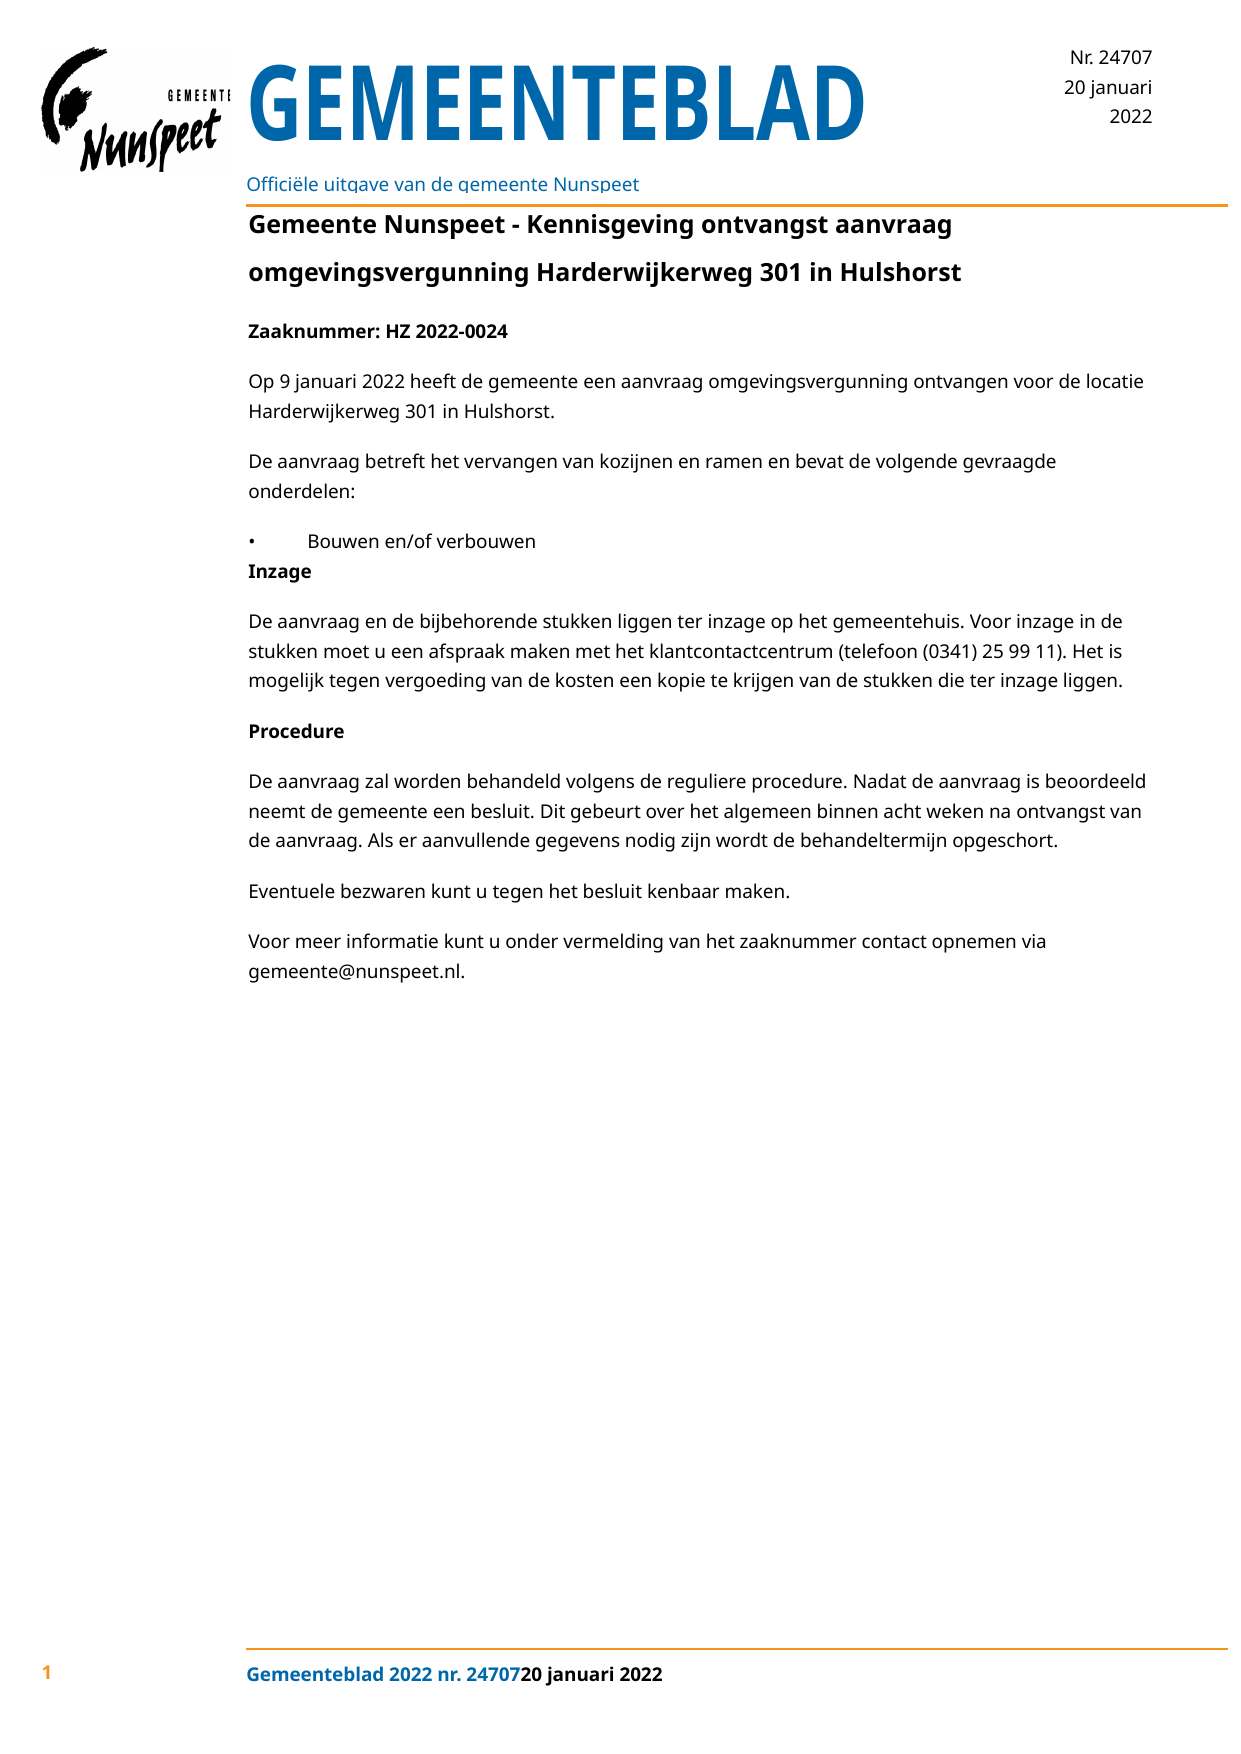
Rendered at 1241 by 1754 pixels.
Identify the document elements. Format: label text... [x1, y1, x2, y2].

text Gemeente Nunspeet - Kennisgeving ontvangst aanvraag omgevingsvergunning Harderwijkerweg 301 in Hulshorst [248, 207, 1152, 288]
text Eventuele bezwaren kunt u tegen het besluit kenbaar maken. [248, 878, 1152, 904]
text Voor meer informatie kunt u onder vermelding van het zaaknummer contact opnemen via gemeente@nunspeet.nl. [248, 928, 1152, 984]
text Zaaknummer: HZ 2022-0024 [248, 318, 1152, 344]
list Bouwen en/of verbouwen [248, 528, 1152, 554]
picture [41, 47, 231, 172]
text De aanvraag en de bijbehorende stukken liggen ter inzage op het gemeentehuis. Voor inzage in de stukken moet u een afspraak maken met het klantcontactcentrum (telefoon (0341) 25 99 11). Het is mogelijk tegen vergoeding van de kosten een kopie te krijgen van de stukken die ter inzage liggen. [248, 608, 1152, 693]
text Op 9 januari 2022 heeft de gemeente een aanvraag omgevingsvergunning ontvangen voor de locatie Harderwijkerweg 301 in Hulshorst. [248, 368, 1152, 424]
text De aanvraag betreft het vervangen van kozijnen en ramen en bevat de volgende gevraagde onderdelen: [248, 448, 1152, 504]
text Inzage [248, 558, 1152, 584]
text De aanvraag zal worden behandeld volgens de reguliere procedure. Nadat de aanvraag is beoordeeld neemt de gemeente een besluit. Dit gebeurt over het algemeen binnen acht weken na ontvangst van de aanvraag. Als er aanvullende gegevens nodig zijn wordt de behandeltermijn opgeschort. [248, 768, 1152, 853]
text Procedure [248, 718, 1152, 744]
